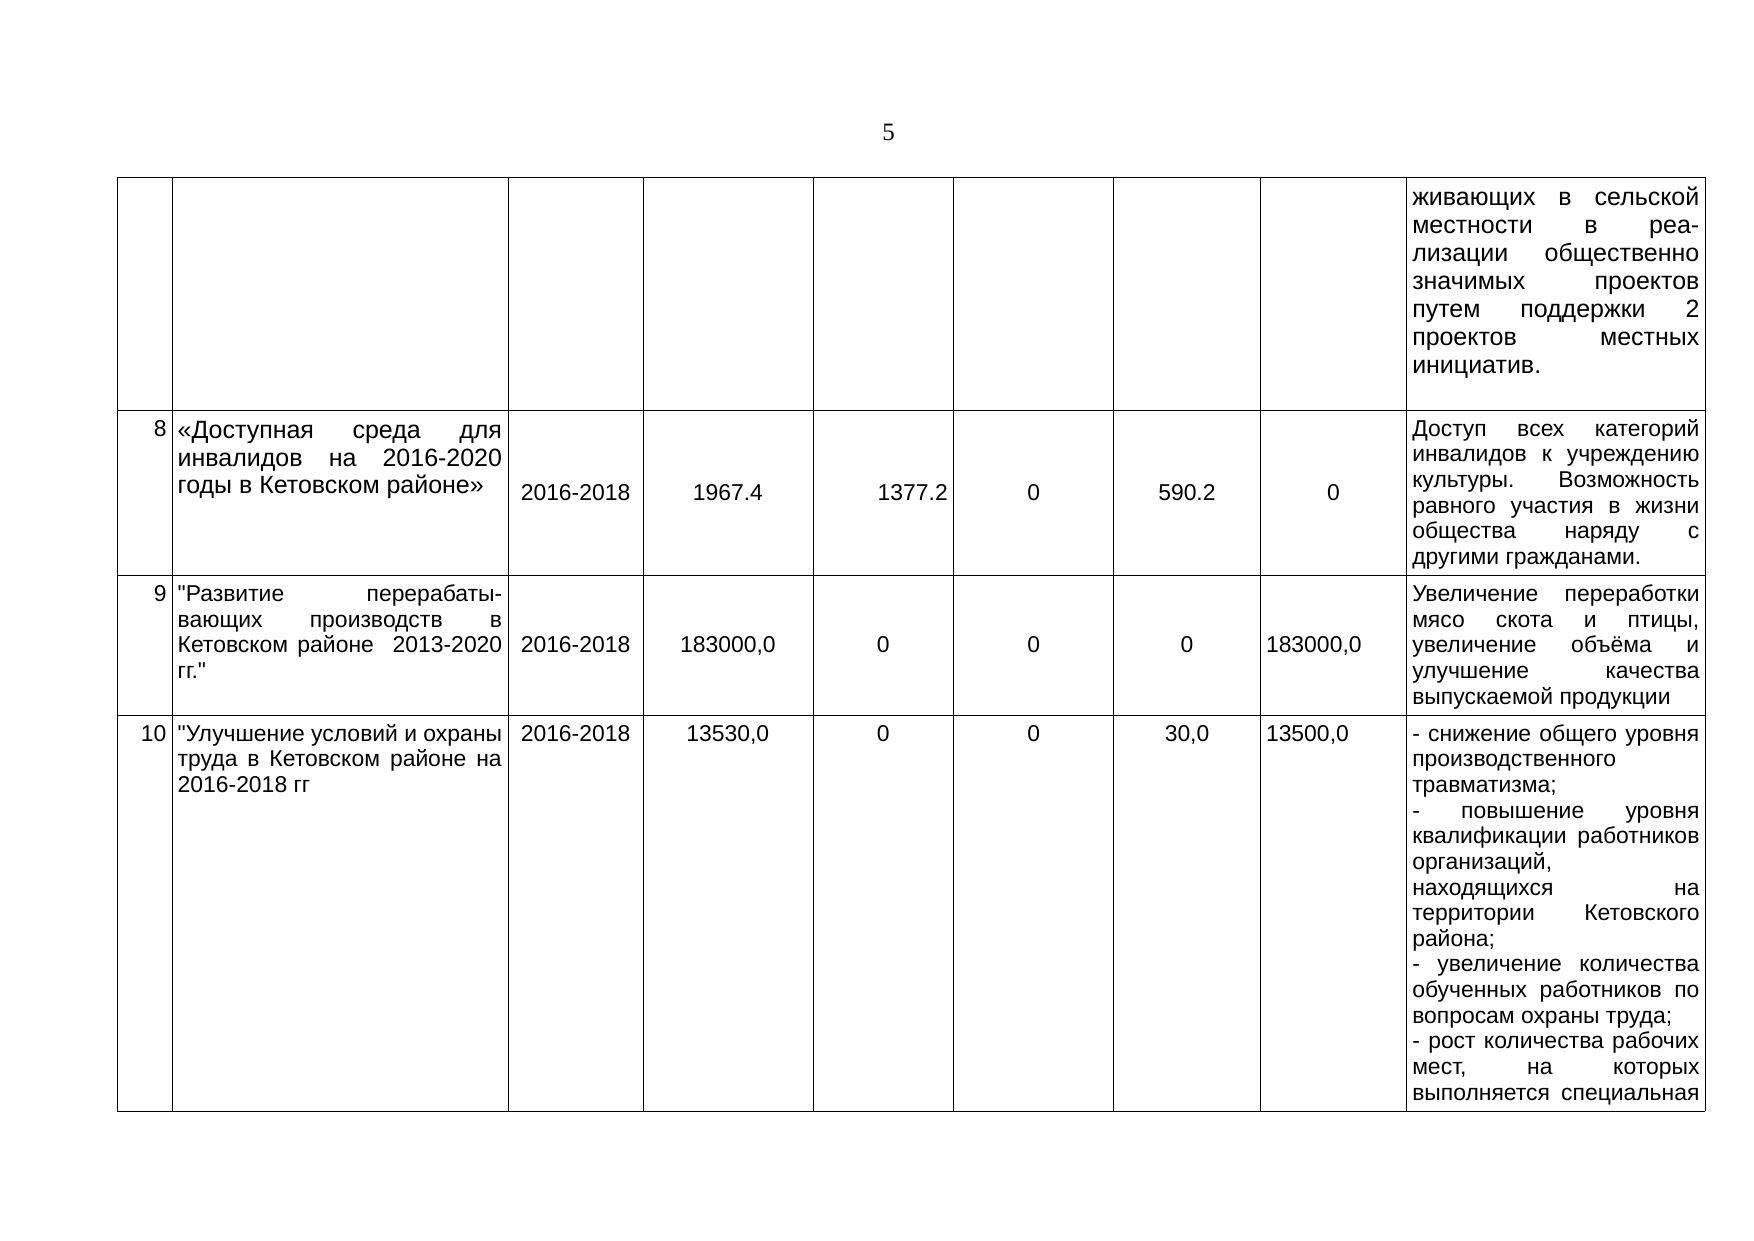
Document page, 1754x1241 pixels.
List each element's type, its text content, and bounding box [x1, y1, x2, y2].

table_cell 183000,0 [644, 576, 813, 715]
table_cell 0 [954, 411, 1113, 575]
table_cell 1377,2 [814, 411, 953, 575]
table_cell 9 [118, 576, 172, 715]
table_cell 590,2 [1114, 411, 1260, 575]
table_cell 0 [954, 716, 1113, 1111]
table_cell [509, 178, 643, 410]
table_cell 0 [814, 576, 953, 715]
table_cell 8 [118, 411, 172, 575]
table_cell 13500,0 [1261, 716, 1406, 1111]
table_cell 183000,0 [1261, 576, 1406, 715]
table_cell 2016-2018 [509, 716, 643, 1111]
table_cell 2016-2018 [509, 411, 643, 575]
table_cell 2016-2018 [509, 576, 643, 715]
table_cell 1967,4 [644, 411, 813, 575]
table_cell 30,0 [1114, 716, 1260, 1111]
table_cell 10 [118, 716, 172, 1111]
table_cell [644, 178, 813, 410]
table_cell "Улучшение условий и охраны труда в Кетовском районе на 2016-2018 гг [173, 716, 508, 1111]
table_cell - снижение общего уровня производственного травматизма; - повышение уровня квалификации работников организаций, находящихся на территории Кетовского района; - увеличение количества обученных работников по вопросам охраны труда; - рост количества рабочих мест, на которых выполняется специальная [1407, 716, 1705, 1111]
table_cell 0 [814, 716, 953, 1111]
table_cell «Доступная среда для инвалидов на 2016-2020 годы в Кетовском районе» [173, 411, 508, 575]
table_cell Увеличение переработки мясо скота и птицы, увеличение объёма и улучшение качества выпускаемой продукции [1407, 576, 1705, 715]
table_cell Доступ всех категорий инвалидов к учреждению культуры. Возможность равного участия в жизни общества наряду с другими гражданами. [1407, 411, 1705, 575]
table_cell 0 [1261, 411, 1406, 575]
table_cell живающих в сельской местности в реа-лизации общественно значимых проектов путем поддержки 2 проектов местных инициатив. [1407, 178, 1705, 410]
table_cell [1114, 178, 1260, 410]
table_cell [173, 178, 508, 410]
table_cell "Развитие перерабаты-вающих производств в Кетовском районе 2013-2020 гг." [173, 576, 508, 715]
table_cell [1261, 178, 1406, 410]
table_cell [118, 178, 172, 410]
table_cell [814, 178, 953, 410]
table_cell [954, 178, 1113, 410]
table_cell 13530,0 [644, 716, 813, 1111]
table_cell 0 [954, 576, 1113, 715]
table_cell 0 [1114, 576, 1260, 715]
